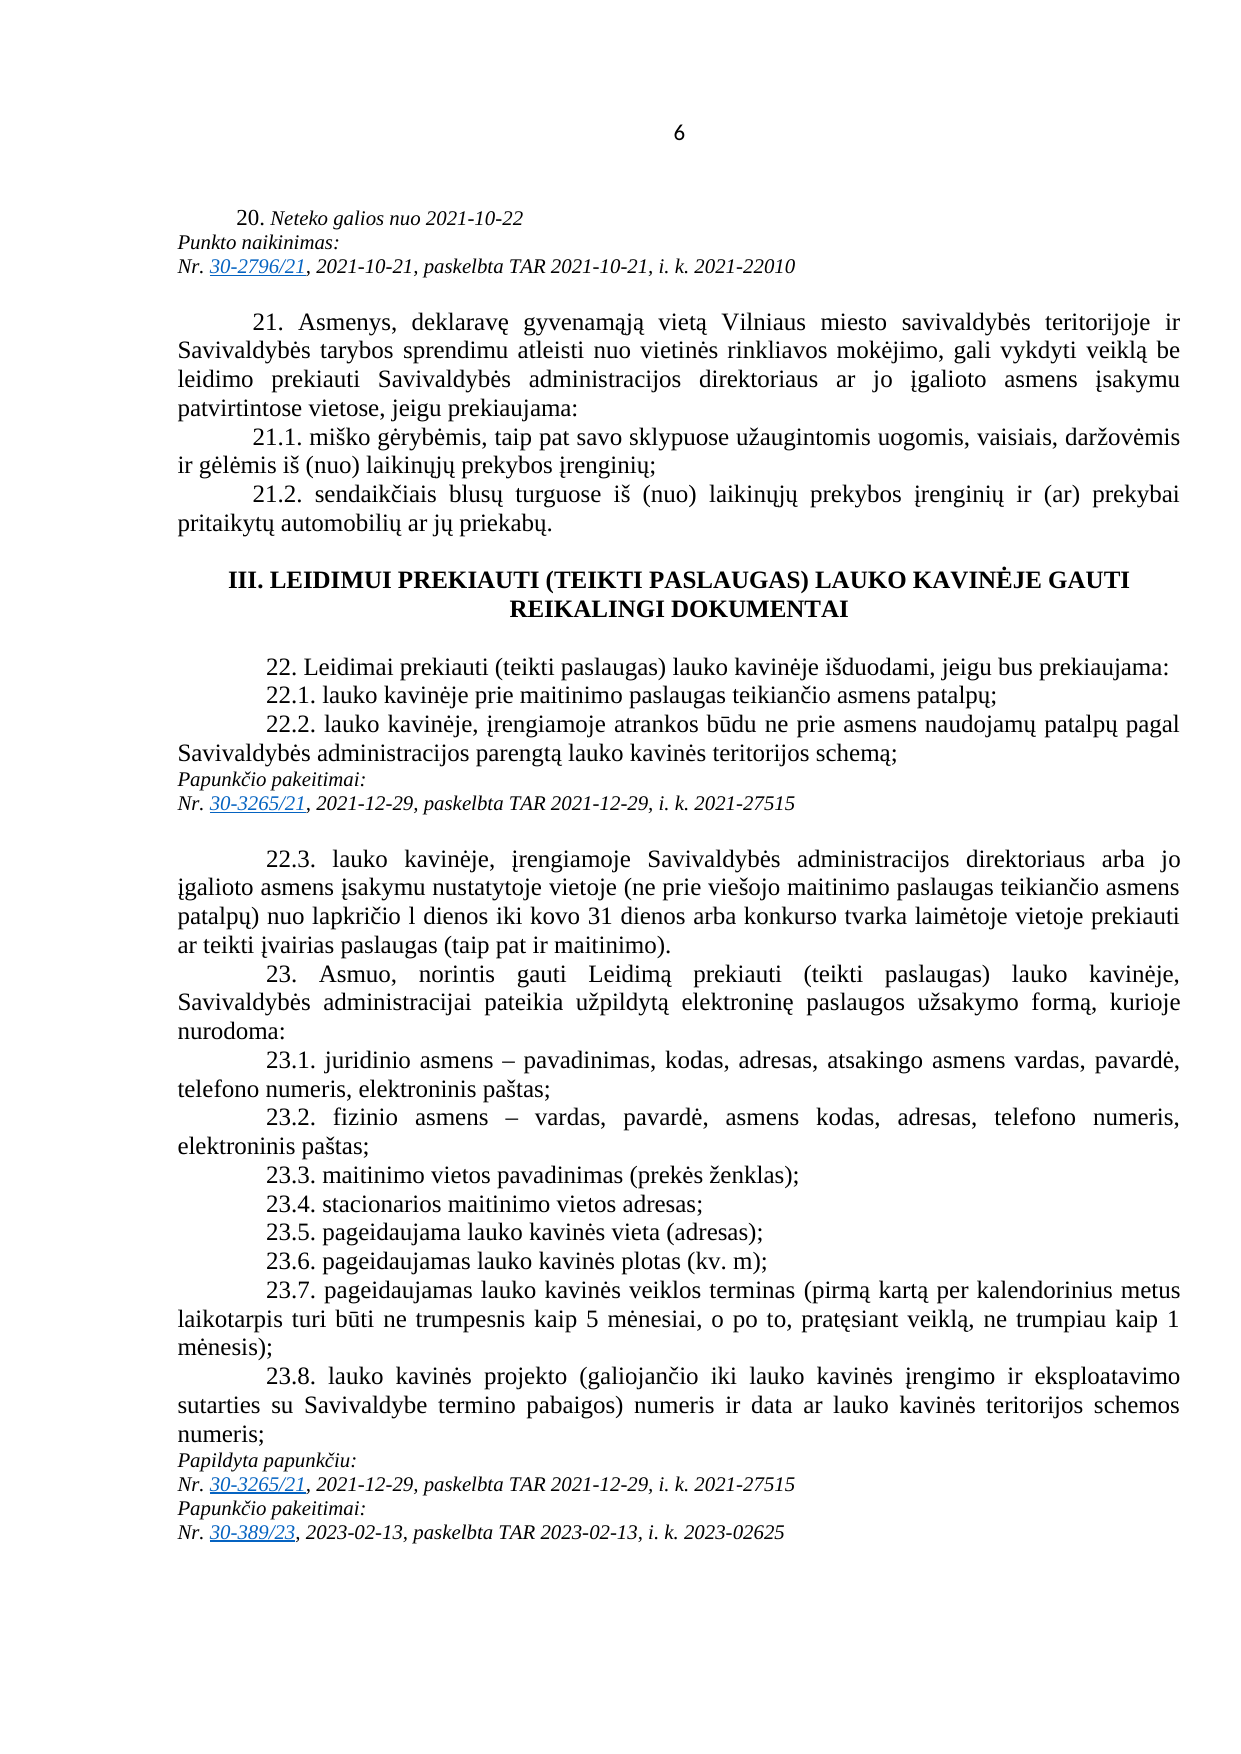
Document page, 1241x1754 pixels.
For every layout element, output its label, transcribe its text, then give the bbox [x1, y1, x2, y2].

text 21.2. sendaikčiais blusų turguose iš (nuo) laikinųjų prekybos įrenginių ir (ar) prekybai pritaikytų automobilių ar jų priekabų. [177, 479, 1181, 537]
text Papildyta papunkčiu: [177, 1447, 1181, 1472]
text 23.8. lauko kavinės projekto (galiojančio iki lauko kavinės įrengimo ir eksploatavimo sutarties su Savivaldybe termino pabaigos) numeris ir data ar lauko kavinės teritorijos schemos numeris; [177, 1361, 1181, 1447]
text 21. Asmenys, deklaravę gyvenamąją vietą Vilniaus miesto savivaldybės teritorijoje ir Savivaldybės tarybos sprendimu atleisti nuo vietinės rinkliavos mokėjimo, gali vykdyti veiklą be leidimo prekiauti Savivaldybės administracijos direktoriaus ar jo įgalioto asmens įsakymu patvirtintose vietose, jeigu prekiaujama: [177, 307, 1181, 422]
text 23.4. stacionarios maitinimo vietos adresas; [177, 1189, 1181, 1217]
text 23.3. maitinimo vietos pavadinimas (prekės ženklas); [177, 1160, 1181, 1189]
text 23.7. pageidaujamas lauko kavinės veiklos terminas (pirmą kartą per kalendorinius metus laikotarpis turi būti ne trumpesnis kaip 5 mėnesiai, o po to, pratęsiant veiklą, ne trumpiau kaip 1 mėnesis); [177, 1275, 1181, 1361]
text III. LEIDIMUI PREKIAUTI (TEIKTI PASLAUGAS) LAUKO KAVINĖJE GAUTI REIKALINGI DOKUMENTAI [177, 566, 1181, 623]
text 23.5. pageidaujama lauko kavinės vieta (adresas); [177, 1217, 1181, 1246]
text 23.2. fizinio asmens – vardas, pavardė, asmens kodas, adresas, telefono numeris, elektroninis paštas; [177, 1102, 1181, 1160]
text Nr. 30-3265/21, 2021-12-29, paskelbta TAR 2021-12-29, i. k. 2021-27515 [177, 791, 1181, 815]
text 22.1. lauko kavinėje prie maitinimo paslaugas teikiančio asmens patalpų; [177, 681, 1181, 709]
text Papunkčio pakeitimai: [177, 1496, 1181, 1520]
text 23. Asmuo, norintis gauti Leidimą prekiauti (teikti paslaugas) lauko kavinėje, Savivaldybės administracijai pateikia užpildytą elektroninę paslaugos užsakymo formą, kurioje nurodoma: [177, 959, 1181, 1045]
text Nr. 30-2796/21, 2021-10-21, paskelbta TAR 2021-10-21, i. k. 2021-22010 [177, 254, 1181, 278]
text Punkto naikinimas: [177, 230, 1181, 254]
text 21.1. miško gėrybėmis, taip pat savo sklypuose užaugintomis uogomis, vaisiais, daržovėmis ir gėlėmis iš (nuo) laikinųjų prekybos įrenginių; [177, 422, 1181, 479]
text Papunkčio pakeitimai: [177, 767, 1181, 791]
text Nr. 30-389/23, 2023-02-13, paskelbta TAR 2023-02-13, i. k. 2023-02625 [177, 1520, 1181, 1544]
text 22.3. lauko kavinėje, įrengiamoje Savivaldybės administracijos direktoriaus arba jo įgalioto asmens įsakymu nustatytoje vietoje (ne prie viešojo maitinimo paslaugas teikiančio asmens patalpų) nuo lapkričio l dienos iki kovo 31 dienos arba konkurso tvarka laimėtoje vietoje prekiauti ar teikti įvairias paslaugas (taip pat ir maitinimo). [177, 844, 1181, 959]
text 23.1. juridinio asmens – pavadinimas, kodas, adresas, atsakingo asmens vardas, pavardė, telefono numeris, elektroninis paštas; [177, 1045, 1181, 1102]
text 22.2. lauko kavinėje, įrengiamoje atrankos būdu ne prie asmens naudojamų patalpų pagal Savivaldybės administracijos parengtą lauko kavinės teritorijos schemą; [177, 709, 1181, 767]
text 23.6. pageidaujamas lauko kavinės plotas (kv. m); [177, 1246, 1181, 1275]
text Nr. 30-3265/21, 2021-12-29, paskelbta TAR 2021-12-29, i. k. 2021-27515 [177, 1472, 1181, 1496]
text 22. Leidimai prekiauti (teikti paslaugas) lauko kavinėje išduodami, jeigu bus prekiaujama: [177, 652, 1181, 681]
text 20. Neteko galios nuo 2021-10-22 [177, 204, 1181, 230]
